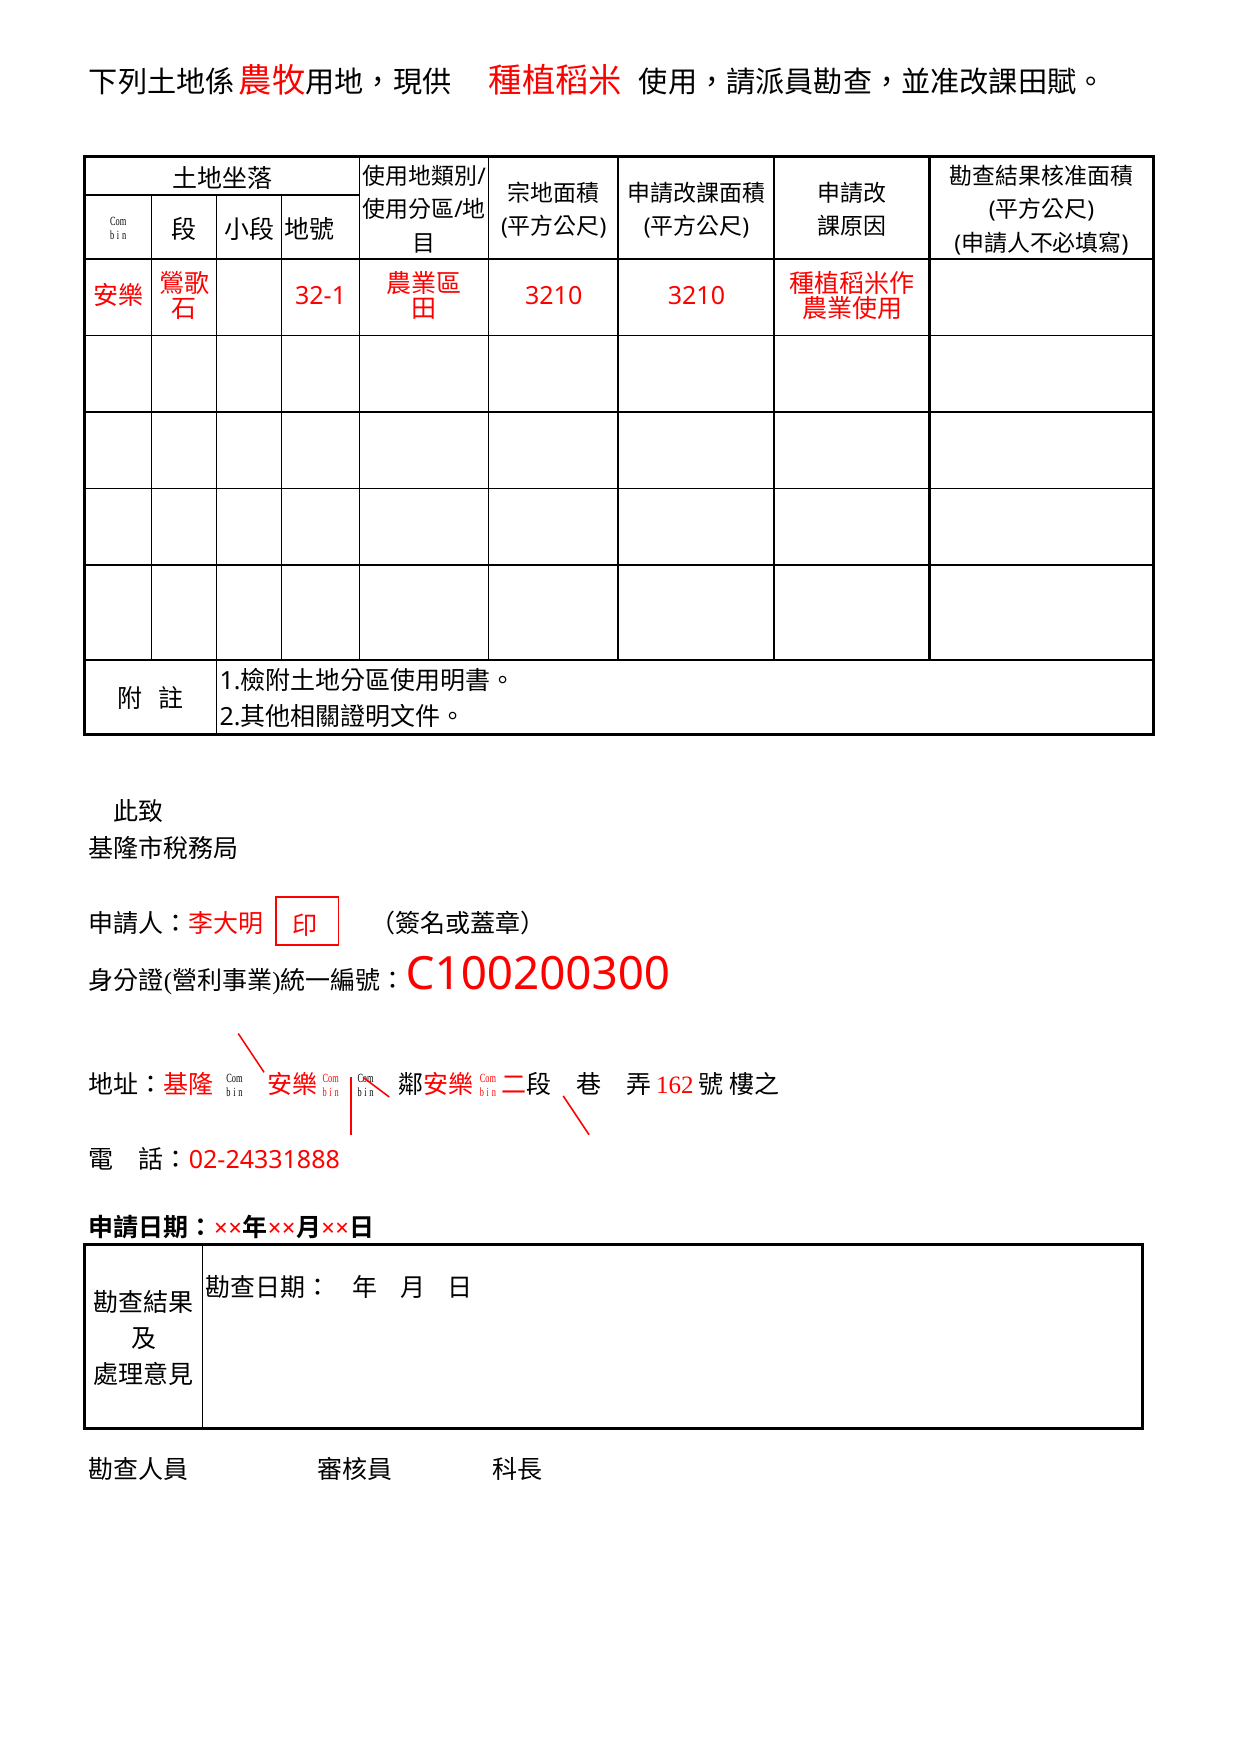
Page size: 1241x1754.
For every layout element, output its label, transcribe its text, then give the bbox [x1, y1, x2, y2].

text 印 [292, 905, 323, 937]
table_cell [931, 260, 1152, 334]
table_cell 3210 [489, 260, 617, 334]
table_cell [775, 413, 928, 488]
table_cell [217, 413, 281, 488]
table_cell 地號 [282, 196, 359, 258]
table_cell [86, 413, 151, 488]
table_cell [282, 566, 359, 659]
table_cell [931, 489, 1152, 564]
table_cell 3210 [619, 260, 773, 334]
table_cell 1.檢附土地分區使用明書。 2.其他相關證明文件。 [217, 661, 1152, 733]
table_cell [217, 336, 281, 411]
table_cell [282, 489, 359, 564]
table_cell [489, 336, 617, 411]
table_header 土地坐落 [86, 158, 359, 194]
text 申請人：李大明 [89, 903, 275, 940]
table_cell [152, 413, 216, 488]
table_cell [931, 336, 1152, 411]
table_cell [489, 489, 617, 564]
table_header 勘查日期： 年 月 日 [203, 1246, 1141, 1427]
table_header 申請改課面積 (平方公尺) [619, 158, 773, 258]
table_cell [775, 336, 928, 411]
table_cell [86, 489, 151, 564]
table_header 勘查結果核准面積 (平方公尺) (申請人不必填寫) [931, 158, 1152, 258]
text 地址：基隆 Combin 安樂Combin Combin 鄰安樂 Combin二段 巷 弄162號 樓之 [89, 1065, 1157, 1101]
table_cell [619, 336, 773, 411]
table_cell 段 [152, 196, 216, 258]
table_cell 32-1 [282, 260, 359, 334]
table_cell [217, 260, 281, 334]
table_cell [619, 489, 773, 564]
text （簽名或蓋章） [339, 903, 1157, 940]
table_cell [152, 566, 216, 659]
table_header 使用地類別/使用分區/地目 [360, 158, 488, 258]
table_cell 小段 [217, 196, 281, 258]
table_cell [282, 413, 359, 488]
table_cell [619, 566, 773, 659]
table_cell 種植稻米作農業使用 [775, 260, 928, 334]
table_cell [152, 336, 216, 411]
table_header 勘查結果及 處理意見 [86, 1246, 202, 1427]
table_cell [86, 336, 151, 411]
table_cell Combin [86, 196, 151, 258]
table_cell [489, 566, 617, 659]
table_cell [619, 413, 773, 488]
text 申請日期：××年××月××日 [89, 1209, 1157, 1243]
table_cell [931, 566, 1152, 659]
table_cell [86, 566, 151, 659]
table_cell [775, 566, 928, 659]
table_header 申請改 課原因 [775, 158, 928, 258]
table_cell [360, 413, 488, 488]
text 電 話：02-24331888 [89, 1139, 1157, 1176]
text 基隆市稅務局 [89, 828, 1157, 865]
table_cell 安樂 [86, 260, 151, 334]
table_cell [775, 489, 928, 564]
table_cell [282, 336, 359, 411]
table_cell 附 註 [86, 661, 216, 733]
text 身分證(營利事業)統一編號：C100200300 [89, 940, 1157, 1003]
table_cell 鶯歌石 [152, 260, 216, 334]
text 勘查人員 審核員 科長 [89, 1449, 1157, 1485]
table_cell [931, 413, 1152, 488]
text 下列土地係 農牧用地，現供 種植稻米 使用，請派員勘查，並准改課田賦。 [89, 59, 1157, 101]
text 此致 [89, 790, 1157, 828]
table_cell [360, 566, 488, 659]
table_header 宗地面積 (平方公尺) [489, 158, 617, 258]
table_cell [360, 336, 488, 411]
table_cell [360, 489, 488, 564]
table_cell [152, 489, 216, 564]
table_cell [217, 566, 281, 659]
table_cell 農業區 田 [360, 260, 488, 334]
table_cell [217, 489, 281, 564]
table_cell [489, 413, 617, 488]
